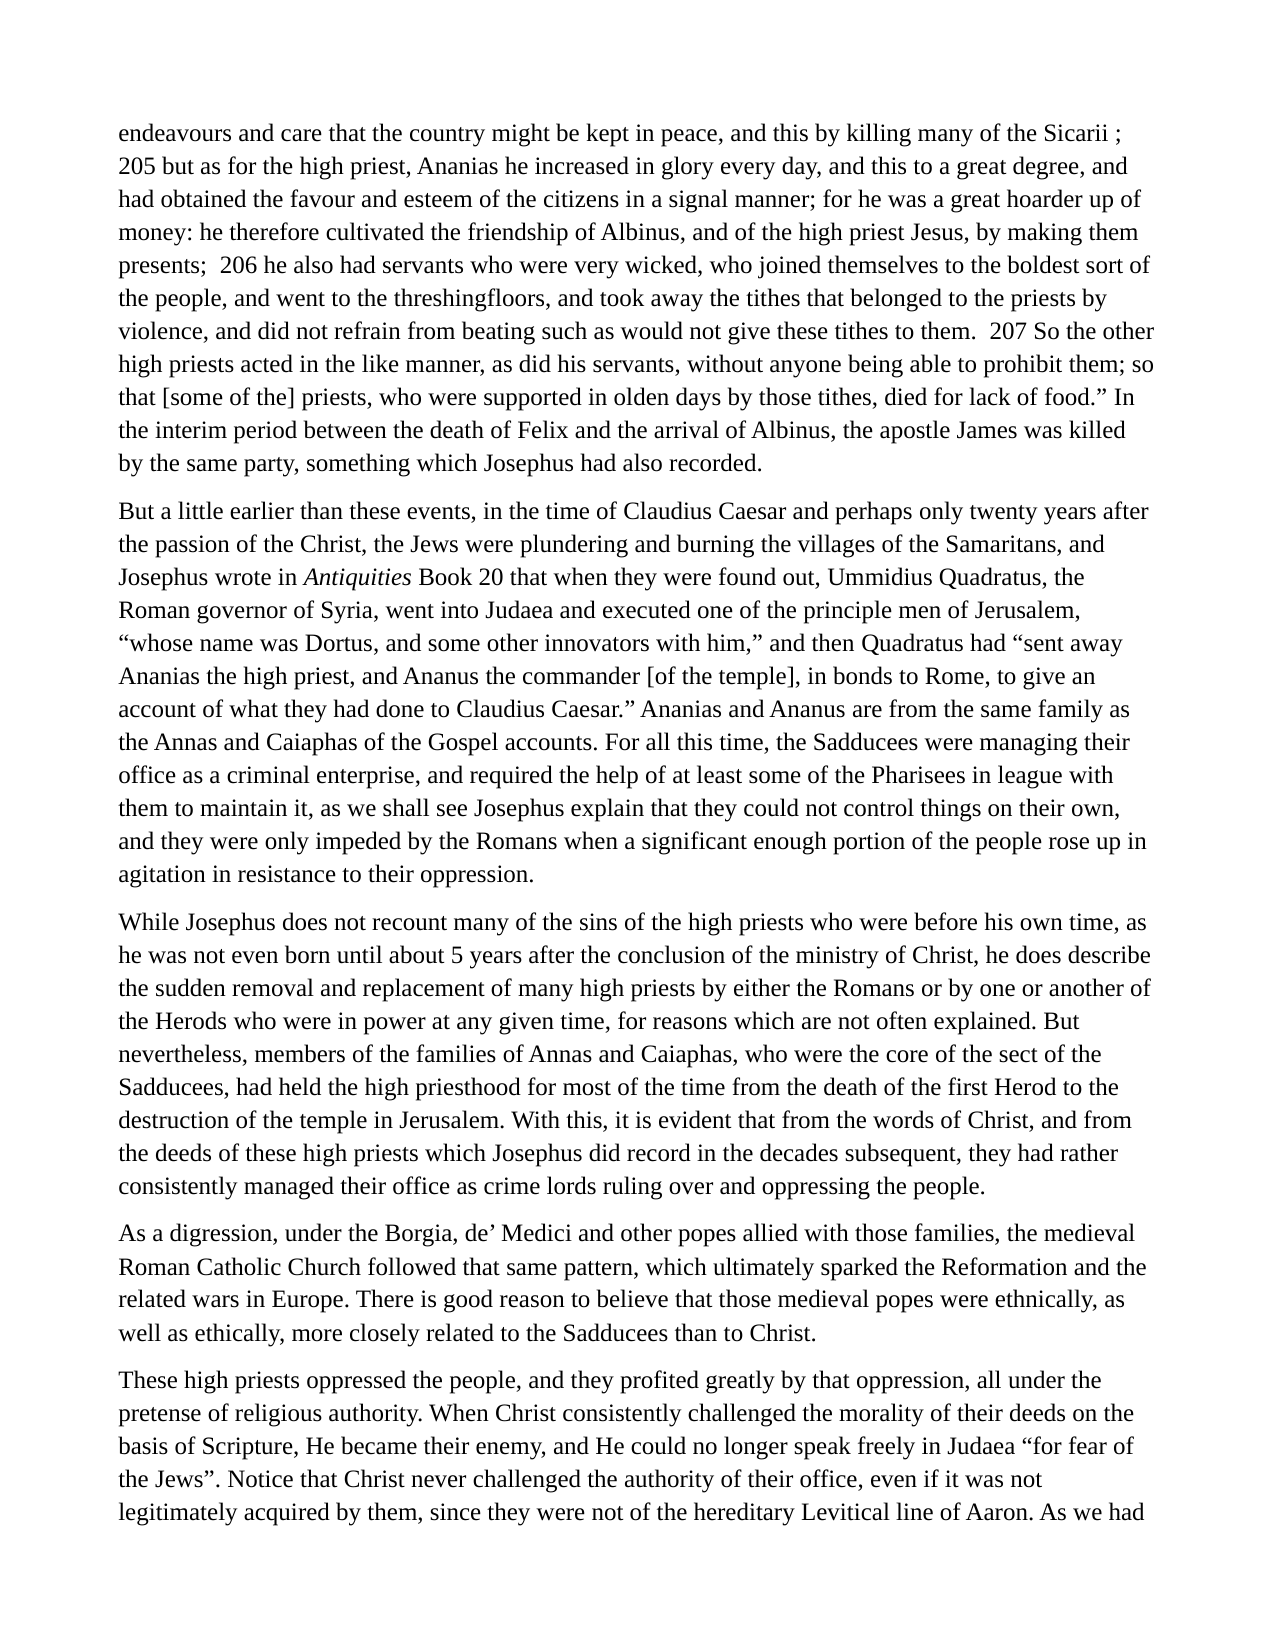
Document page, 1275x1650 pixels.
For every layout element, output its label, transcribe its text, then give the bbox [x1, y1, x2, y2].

text endeavours and care that the country might be kept in peace, and this by killing many of the Sicarii ; 205 but as for the high priest, Ananias he increased in glory every day, and this to a great degree, and had obtained the favour and esteem of the citizens in a signal manner; for he was a great hoarder up of money: he therefore cultivated the friendship of Albinus, and of the high priest Jesus, by making them presents; 206 he also had servants who were very wicked, who joined themselves to the boldest sort of the people, and went to the threshingfloors, and took away the tithes that belonged to the priests by violence, and did not refrain from beating such as would not give these tithes to them. 207 So the other high priests acted in the like manner, as did his servants, without anyone being able to prohibit them; so that [some of the] priests, who were supported in olden days by those tithes, died for lack of food.” In the interim period between the death of Felix and the arrival of Albinus, the apostle James was killed by the same party, something which Josephus had also recorded. [118, 118, 1157, 477]
text These high priests oppressed the people, and they profited greatly by that oppression, all under the pretense of religious authority. When Christ consistently challenged the morality of their deeds on the basis of Scripture, He became their enemy, and He could no longer speak freely in Judaea “for fear of the Jews”. Notice that Christ never challenged the authority of their office, even if it was not legitimately acquired by them, since they were not of the hereditary Levitical line of Aaron. As we had [118, 1365, 1157, 1526]
text But a little earlier than these events, in the time of Claudius Caesar and perhaps only twenty years after the passion of the Christ, the Jews were plundering and burning the villages of the Samaritans, and Josephus wrote in Antiquities Book 20 that when they were found out, Ummidius Quadratus, the Roman governor of Syria, went into Judaea and executed one of the principle men of Jerusalem, “whose name was Dortus, and some other innovators with him,” and then Quadratus had “sent away Ananias the high priest, and Ananus the commander [of the temple], in bonds to Rome, to give an account of what they had done to Claudius Caesar.” Ananias and Ananus are from the same family as the Annas and Caiaphas of the Gospel accounts. For all this time, the Sadducees were managing their office as a criminal enterprise, and required the help of at least some of the Pharisees in league with them to maintain it, as we shall see Josephus explain that they could not control things on their own, and they were only impeded by the Romans when a significant enough portion of the people rose up in agitation in resistance to their oppression. [118, 496, 1157, 888]
text As a digression, under the Borgia, de’ Medici and other popes allied with those families, the medieval Roman Catholic Church followed that same pattern, which ultimately sparked the Reformation and the related wars in Europe. There is good reason to believe that those medieval popes were ethnically, as well as ethically, more closely related to the Sadducees than to Christ. [118, 1218, 1157, 1346]
text While Josephus does not recount many of the sins of the high priests who were before his own time, as he was not even born until about 5 years after the conclusion of the ministry of Christ, he does describe the sudden removal and replacement of many high priests by either the Romans or by one or another of the Herods who were in power at any given time, for reasons which are not often explained. But nevertheless, members of the families of Annas and Caiaphas, who were the core of the sect of the Sadducees, had held the high priesthood for most of the time from the death of the first Herod to the destruction of the temple in Jerusalem. With this, it is evident that from the words of Christ, and from the deeds of these high priests which Josephus did record in the decades subsequent, they had rather consistently managed their office as crime lords ruling over and oppressing the people. [118, 907, 1157, 1200]
